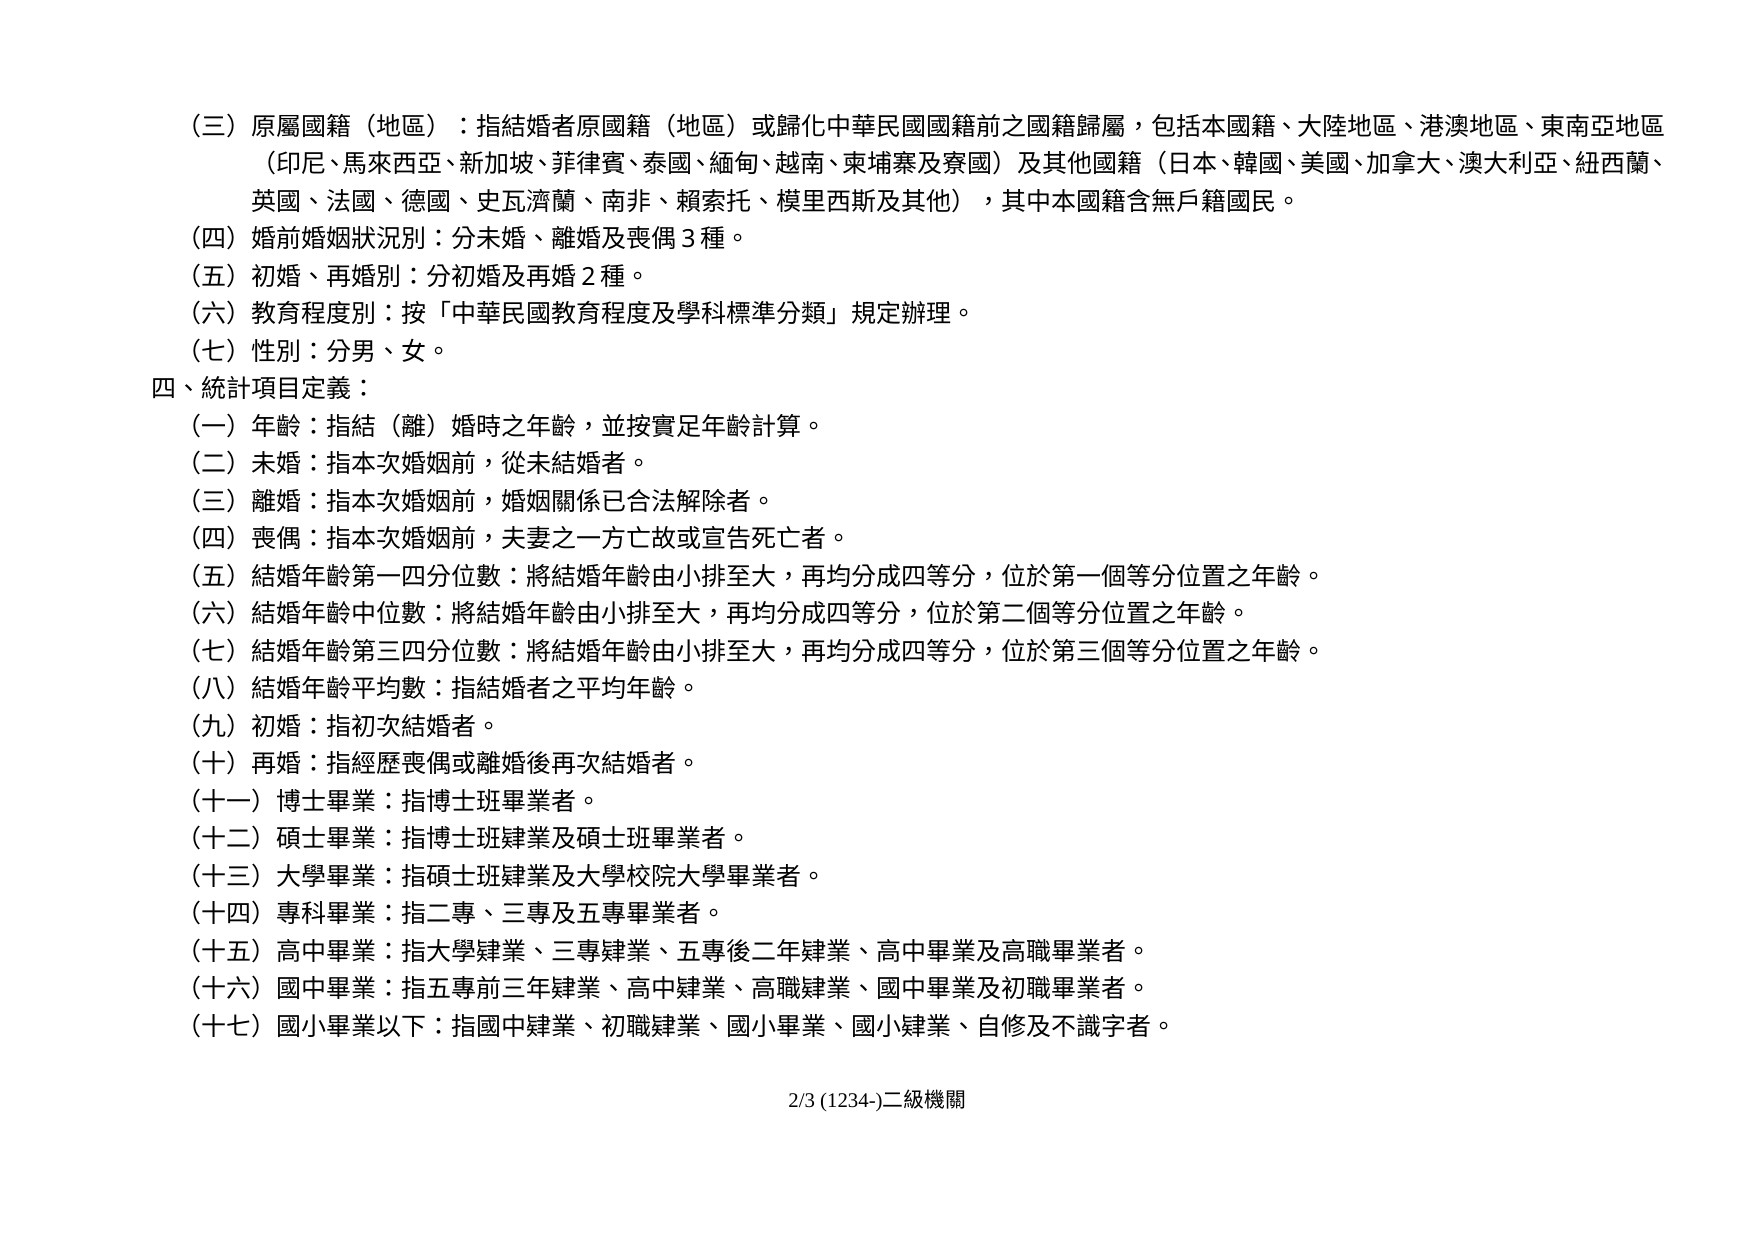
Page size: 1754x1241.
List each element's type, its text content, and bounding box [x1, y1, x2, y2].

text （十七）國小畢業以下：指國中肄業、初職肄業、國小畢業、國小肄業、自修及不識字者。 [176, 1005, 1665, 1042]
text （十一）博士畢業：指博士班畢業者。 [176, 780, 1665, 817]
text （二）未婚：指本次婚姻前，從未結婚者。 [176, 442, 1665, 480]
text （十五）高中畢業：指大學肄業、三專肄業、五專後二年肄業、高中畢業及高職畢業者。 [176, 930, 1665, 967]
text （十二）碩士畢業：指博士班肄業及碩士班畢業者。 [176, 817, 1665, 855]
text （三）原屬國籍（地區）：指結婚者原國籍（地區）或歸化中華民國國籍前之國籍歸屬，包括本國籍、大陸地區、港澳地區、東南亞地區（印尼、馬來西亞、新加坡、菲律賓、泰國、緬甸、越南、柬埔寨及寮國）及其他國籍（日本、韓國、美國、加拿大、澳大利亞、紐西蘭、英國、法國、德國、史瓦濟蘭、南非、賴索托、模里西斯及其他），其中本國籍含無戶籍國民。 [176, 105, 1665, 217]
text （十三）大學畢業：指碩士班肄業及大學校院大學畢業者。 [176, 855, 1665, 892]
text （三）離婚：指本次婚姻前，婚姻關係已合法解除者。 [176, 480, 1665, 517]
text （四）喪偶：指本次婚姻前，夫妻之一方亡故或宣告死亡者。 [176, 517, 1665, 555]
text （八）結婚年齡平均數：指結婚者之平均年齡。 [176, 667, 1665, 705]
text （十六）國中畢業：指五專前三年肄業、高中肄業、高職肄業、國中畢業及初職畢業者。 [176, 967, 1665, 1005]
text （六）結婚年齡中位數：將結婚年齡由小排至大，再均分成四等分，位於第二個等分位置之年齡。 [176, 592, 1665, 630]
text （七）結婚年齡第三四分位數：將結婚年齡由小排至大，再均分成四等分，位於第三個等分位置之年齡。 [176, 630, 1665, 667]
text （七）性別：分男、女。 [176, 330, 1665, 367]
text （四）婚前婚姻狀況別：分未婚、離婚及喪偶3種。 [176, 217, 1665, 255]
text （十）再婚：指經歷喪偶或離婚後再次結婚者。 [176, 742, 1665, 780]
text （五）結婚年齡第一四分位數：將結婚年齡由小排至大，再均分成四等分，位於第一個等分位置之年齡。 [176, 555, 1665, 592]
text （十四）專科畢業：指二專、三專及五專畢業者。 [176, 892, 1665, 930]
text 四、統計項目定義： [126, 367, 1665, 405]
text （一）年齡：指結（離）婚時之年齡，並按實足年齡計算。 [176, 405, 1665, 442]
text （五）初婚、再婚別：分初婚及再婚2種。 [176, 255, 1665, 292]
text （六）教育程度別：按「中華民國教育程度及學科標準分類」規定辦理。 [176, 292, 1665, 330]
text （九）初婚：指初次結婚者。 [176, 705, 1665, 742]
